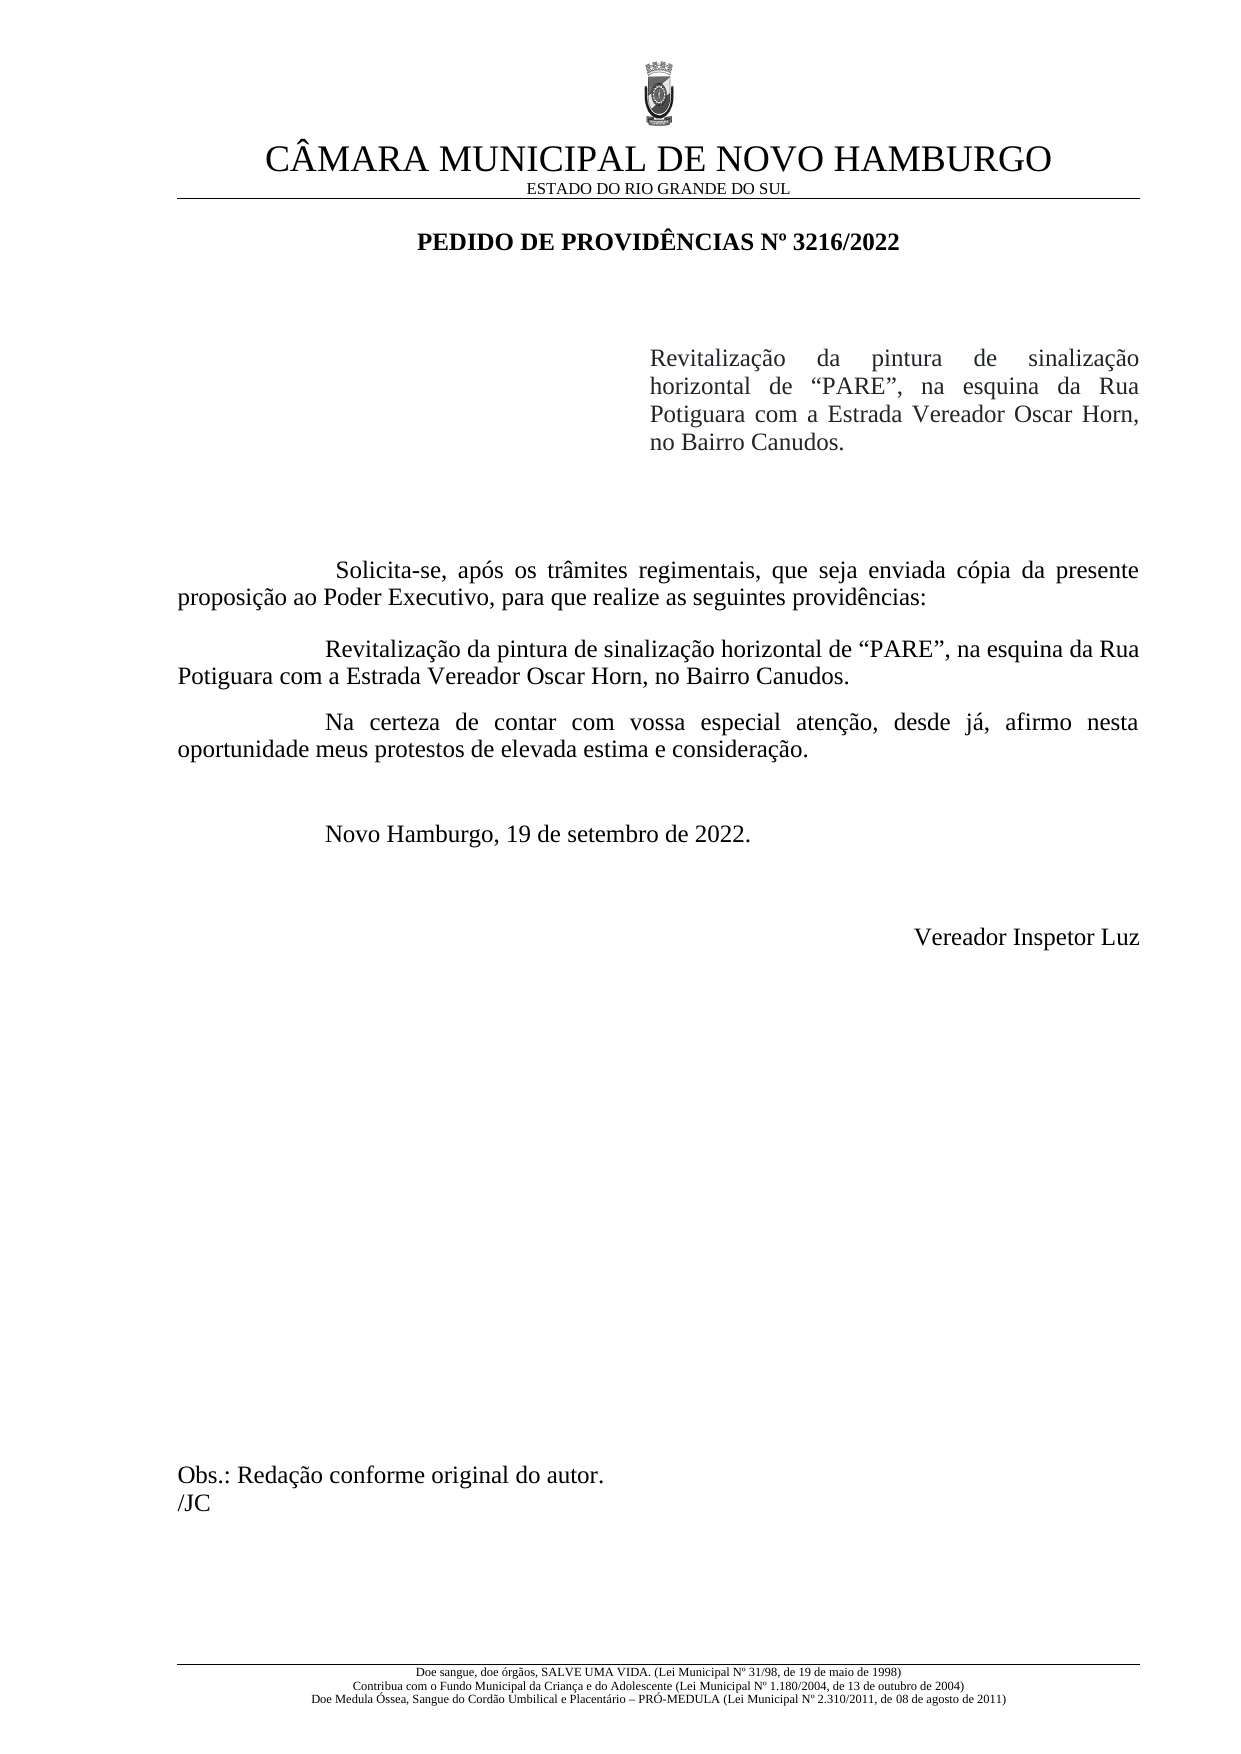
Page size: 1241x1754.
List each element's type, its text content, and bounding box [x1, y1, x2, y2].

text PEDIDO DE PROVIDÊNCIAS Nº 3216/2022 [177, 228, 1140, 256]
text Revitalização da pintura de sinalização horizontal de “PARE”, na esquina da Rua Potiguara com a Estrada Vereador Oscar Horn, no Bairro Canudos. [177, 635, 1140, 690]
text Na certeza de contar com vossa especial atenção, desde já, afirmo nesta oportunidade meus protestos de elevada estima e consideração. [177, 708, 1140, 763]
text /JC [177, 1489, 1140, 1517]
text Obs.: Redação conforme original do autor. [177, 1461, 1140, 1489]
text Vereador Inspetor Luz [177, 923, 1140, 951]
text Novo Hamburgo, 19 de setembro de 2022. [177, 821, 1140, 848]
text Revitalização da pintura de sinalização horizontal de “PARE”, na esquina da Rua Potiguara com a Estrada Vereador Oscar Horn, no Bairro Canudos. [649, 344, 1140, 455]
text Solicita-se, após os trâmites regimentais, que seja enviada cópia da presente proposição ao Poder Executivo, para que realize as seguintes providências: [177, 556, 1140, 611]
